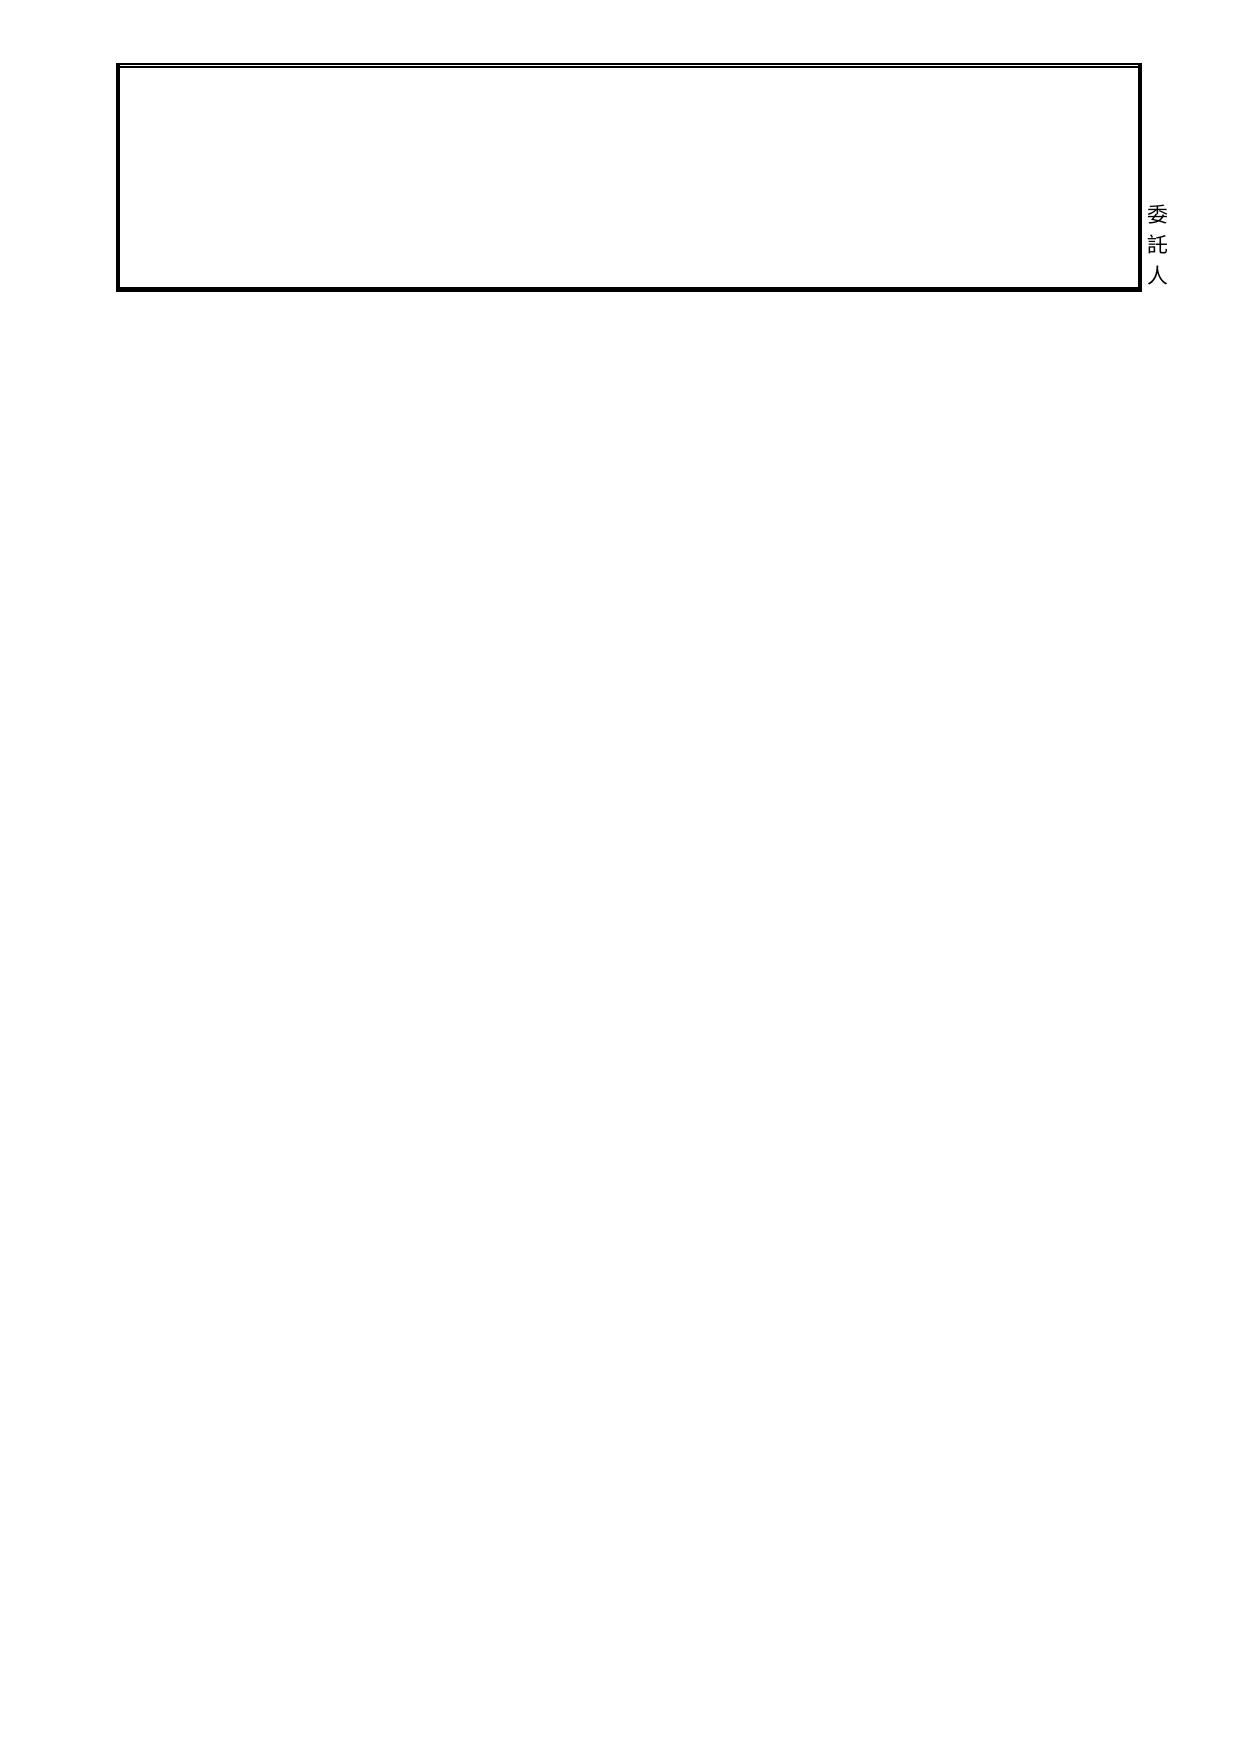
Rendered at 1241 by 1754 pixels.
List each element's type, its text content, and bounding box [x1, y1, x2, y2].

table_header ※本委託服務申請單一式三聯，繳費後由出納組轉主計室編號，第一聯由主計室留存，第二聯由檢測單位留存，第三聯由委託人留存。 [1142, 63, 1176, 287]
table_cell [120, 68, 1138, 287]
